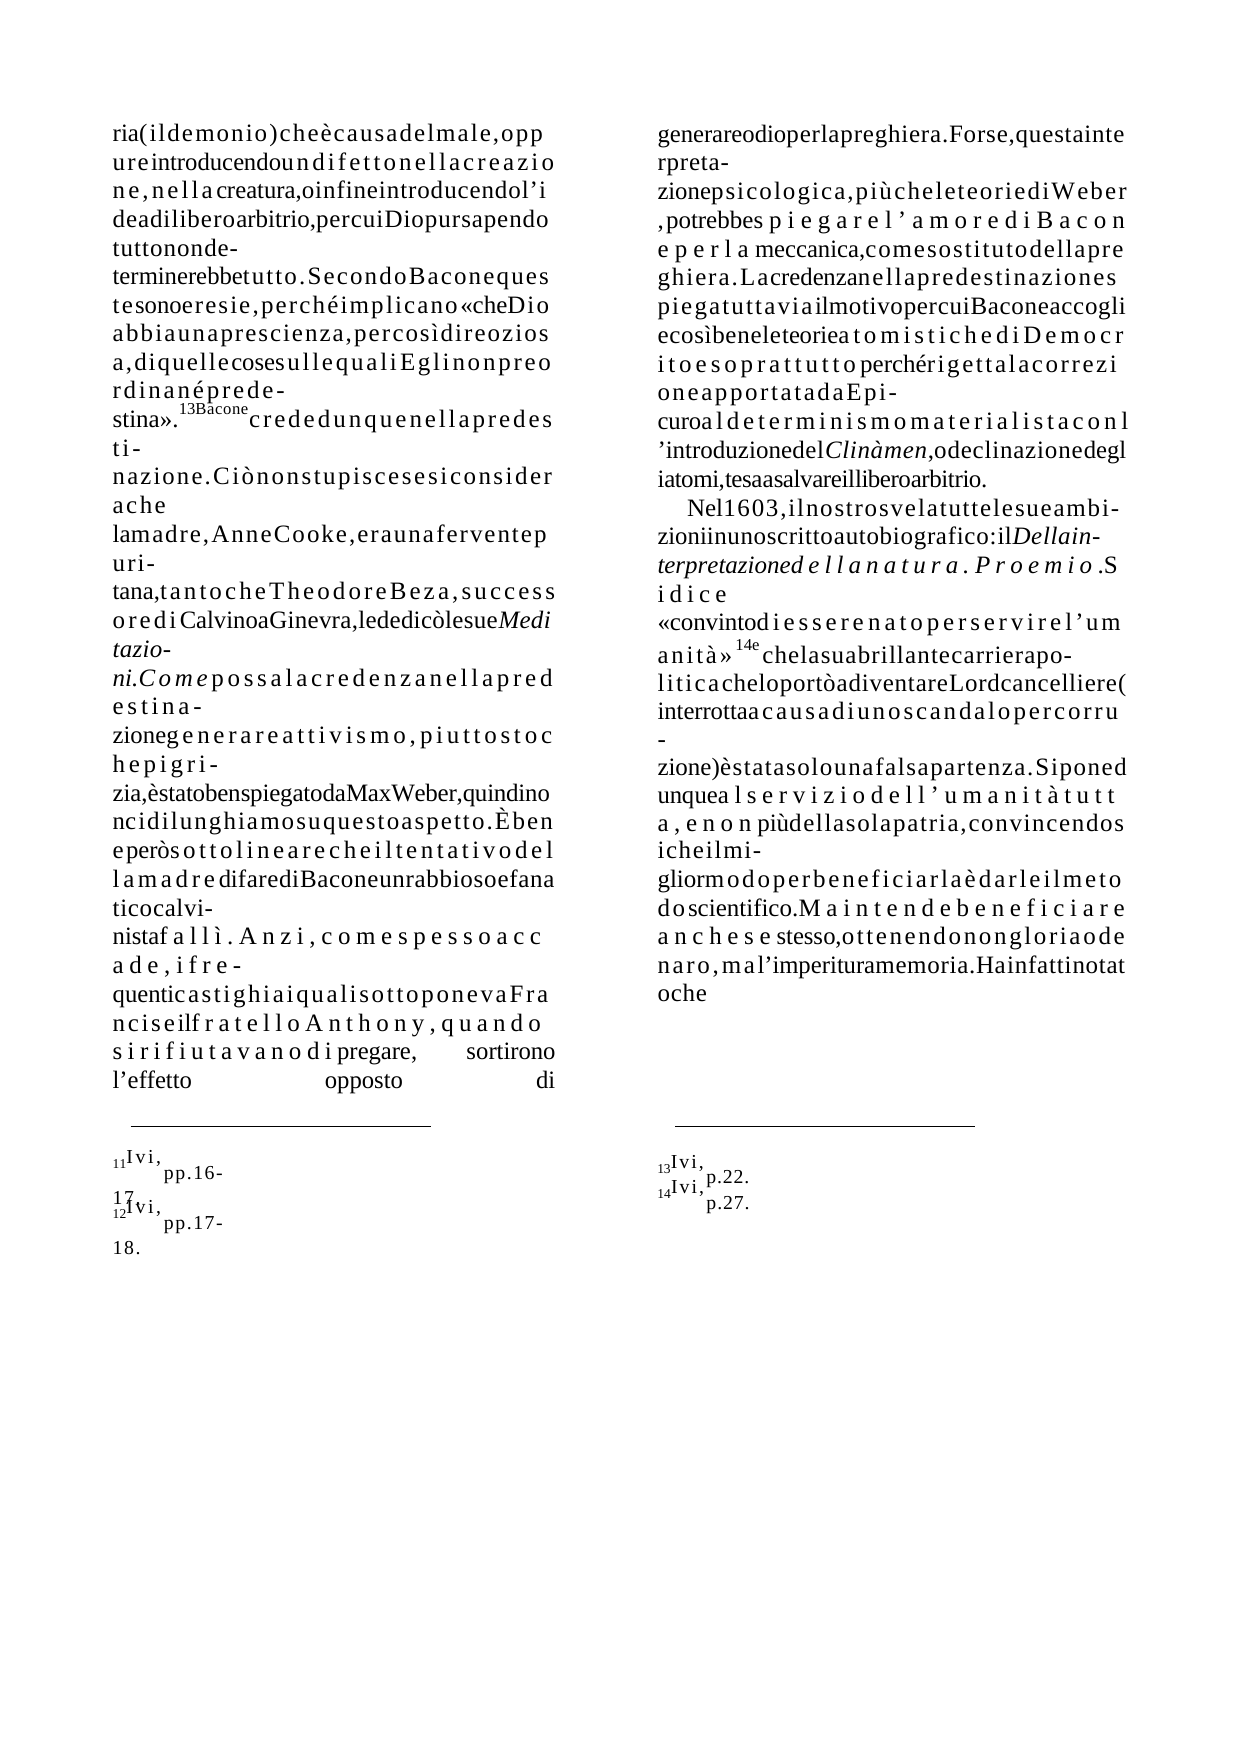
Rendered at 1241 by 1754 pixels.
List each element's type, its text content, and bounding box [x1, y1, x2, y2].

text generareodioperlapreghiera.Forse,questainterpreta-zionepsicologica,piùcheleteoriediWeber,potrebbespiegarel’amorediBaconeperlameccanica,comesostitutodellapreghiera.LacredenzanellapredestinazionespiegatuttaviailmotivopercuiBaconeaccogliecosìbeneleteorieatomistichediDemocritoesoprattuttoperchérigettalacorrezioneapportatadaEpi-curoaldeterminismomaterialistaconl’introduzionedelClinàmen,odeclinazionedegliatomi,tesaasalvareilliberoarbitrio. [657, 119, 1129, 492]
text 12Ivi,pp.17-18. [112, 1209, 250, 1260]
text 14Ivi,p.27. [657, 1189, 1157, 1214]
text Nel1603,ilnostrosvelatuttelesueambi-zioniinunoscrittoautobiografico:ilDellain-terpretazionedellanatura.Proemio.Sidice [657, 493, 1129, 608]
text 11Ivi,pp.16-17. [112, 1159, 250, 1209]
text 13Ivi,p.22. [657, 1164, 1157, 1189]
text lamadre,AnneCooke,eraunaferventepuri-tana,tantocheTheodoreBeza,successorediCalvinoaGinevra,lededicòlesueMeditazio-ni.Comepossalacredenzanellapredestina-zionegenerareattivismo,piuttostochepigri-zia,èstatobenspiegatodaMaxWeber,quindinoncidilunghiamosuquestoaspetto.ÈbeneperòsottolinearecheiltentativodellamadredifarediBaconeunrabbiosoefanaticocalvi-nistafallì.Anzi,comespessoaccade,ifre-quenticastighiaiqualisottoponevaFranciseilfratelloAnthony,quandosirifiutavanodipregare, sortirono l’effetto opposto di [112, 519, 555, 1094]
text «convintodiesserenatoperservirel’umanità»14echelasuabrillantecarrierapo-liticacheloportòadiventareLordcancelliere(interrottaacausadiunoscandalopercorru-zione)èstatasolounafalsapartenza.Siponedunquealserviziodell’umanitàtutta,enonpiùdellasolapatria,convincendosicheilmi- [657, 608, 1129, 864]
text gliormodoperbeneficiarlaèdarleilmetodoscientifico.Maintendebeneficiareanchesestesso,ottenendonongloriaodenaro,mal’imperituramemoria.Hainfattinotatoche [657, 865, 1129, 1007]
text ria(ildemonio)cheècausadelmale,oppureintroducendoundifettonellacreazione,nellacreatura,oinfineintroducendol’ideadiliberoarbitrio,percuiDiopursapendotuttononde-terminerebbetutto.SecondoBaconequestesonoeresie,perchéimplicano«cheDioabbiaunaprescienza,percosìdireoziosa,diquellecosesullequaliEglinonpreordinanéprede- [112, 119, 555, 404]
text stina».13Baconecrededunquenellapredesti-nazione.Ciònonstupiscesesiconsiderache [112, 405, 555, 519]
